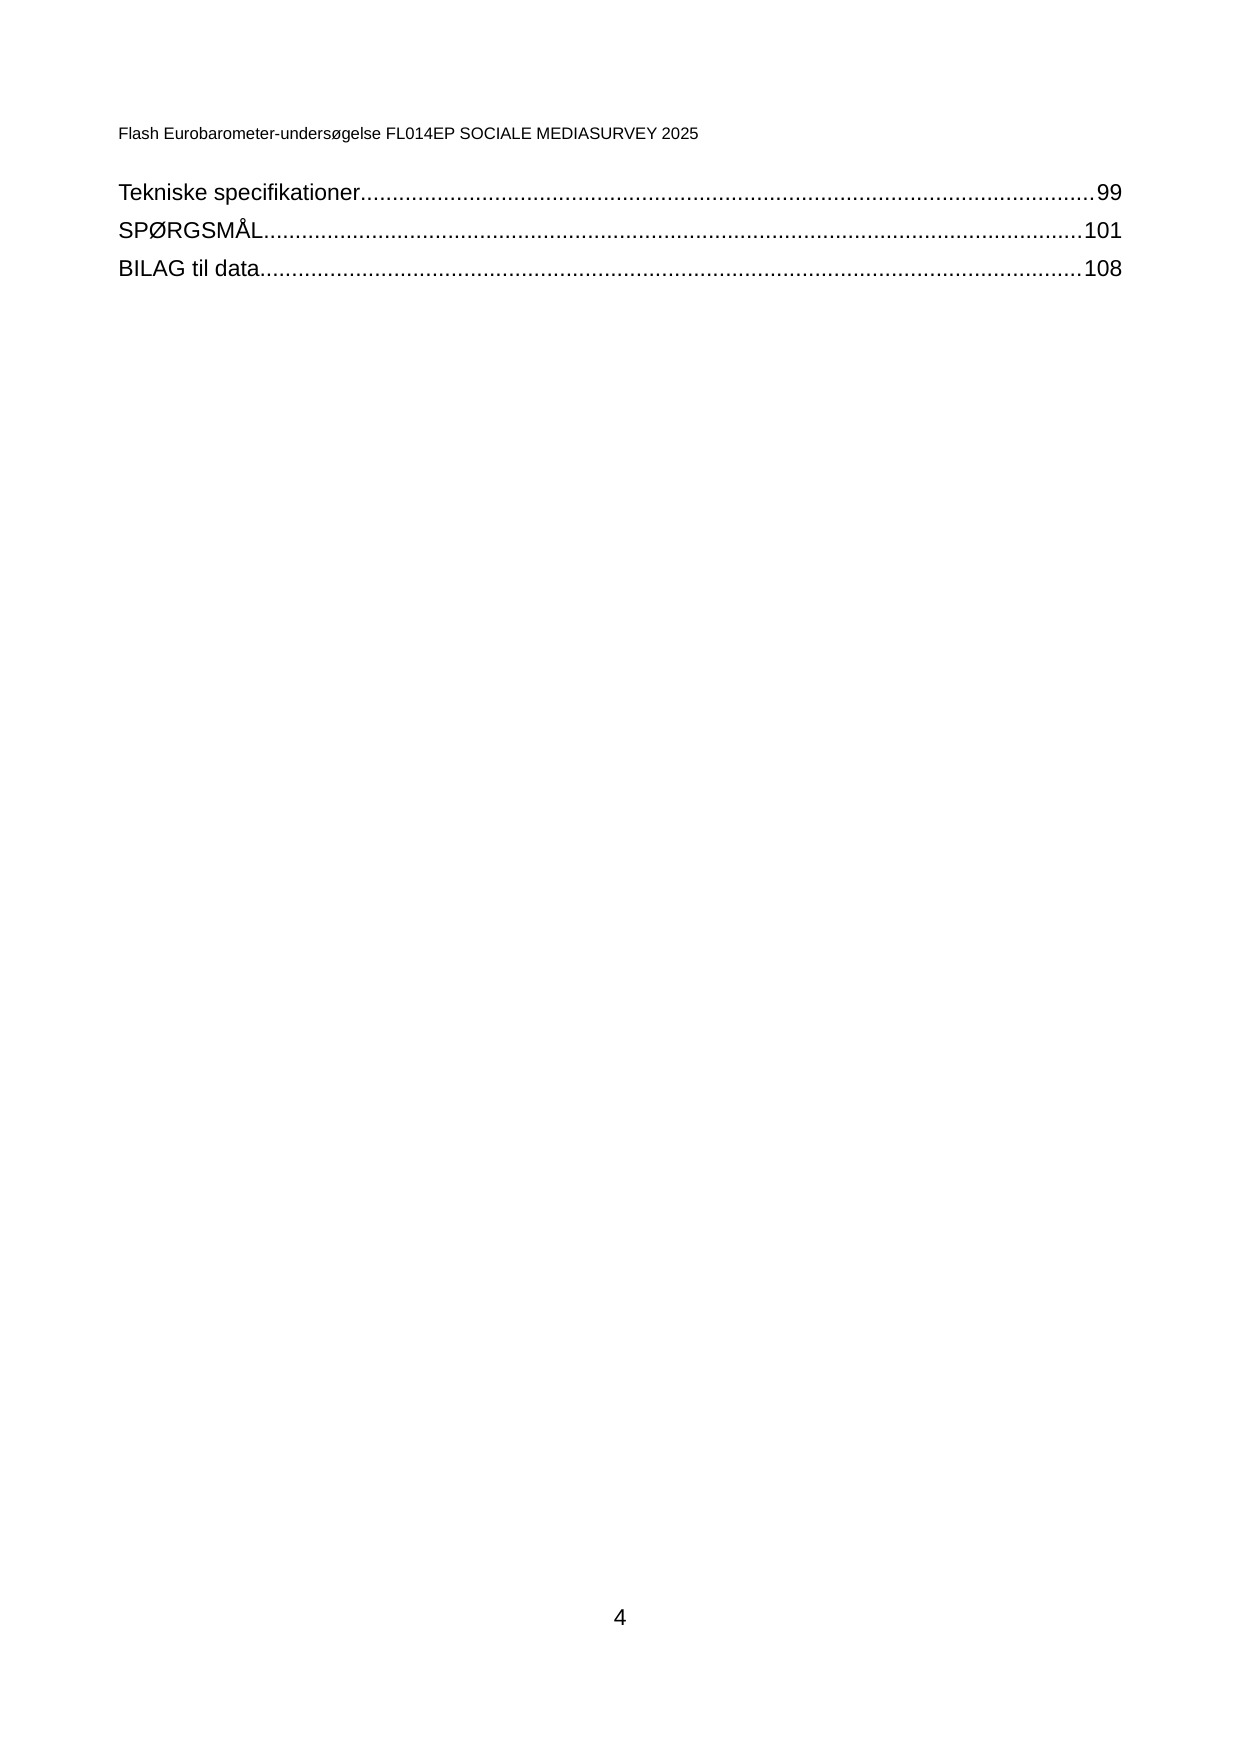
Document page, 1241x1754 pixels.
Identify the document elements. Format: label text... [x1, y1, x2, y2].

text SPØRGSMÅL 101 [118, 217, 1122, 243]
text Tekniske specifikationer 99 [118, 179, 1122, 205]
text BILAG til data 108 [118, 255, 1122, 281]
